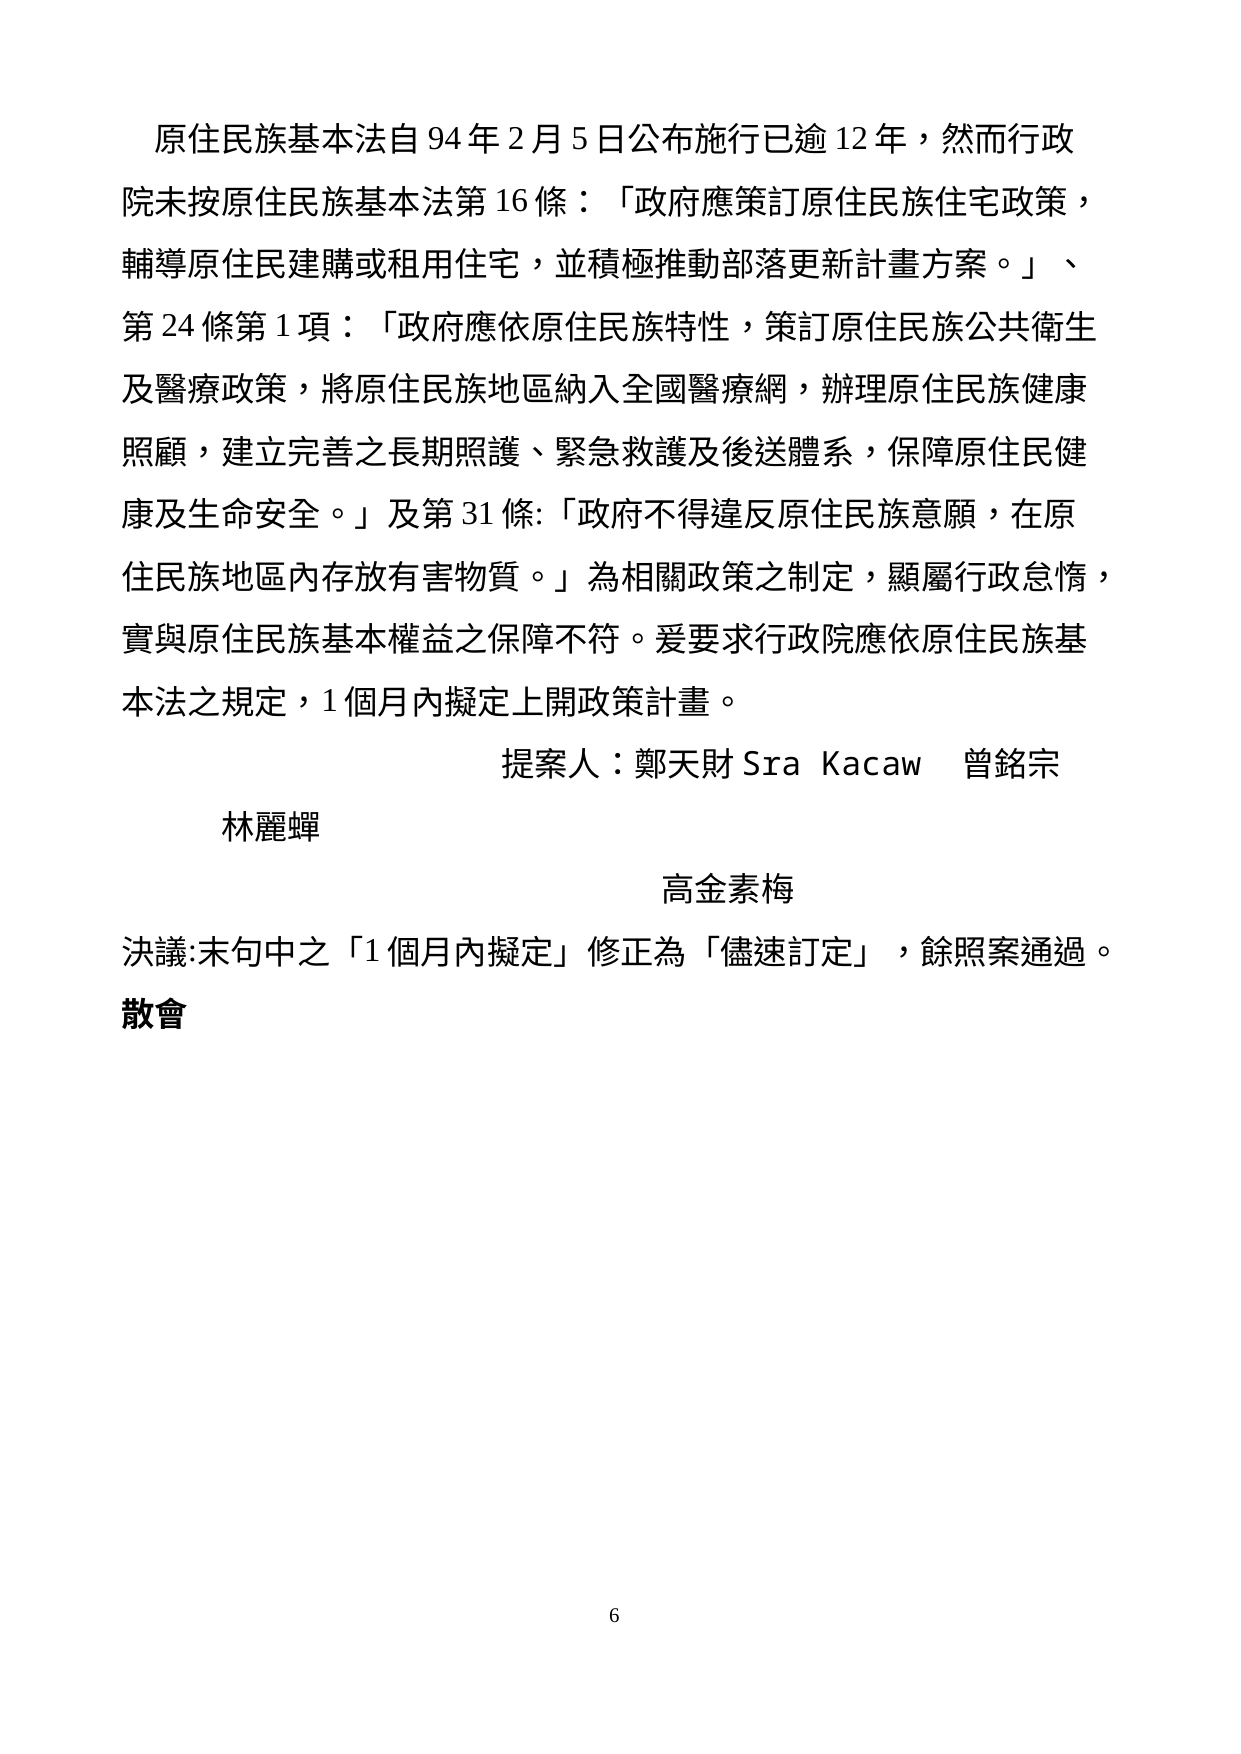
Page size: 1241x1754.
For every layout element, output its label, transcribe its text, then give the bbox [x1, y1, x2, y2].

text 散會 [121, 971, 1106, 1033]
text 原住民族基本法自94年2月5日公布施行已逾12年，然而行政院未按原住民族基本法第16條：「政府應策訂原住民族住宅政策，輔導原住民建購或租用住宅，並積極推動部落更新計畫方案。」、第24條第1項：「政府應依原住民族特性，策訂原住民族公共衛生及醫療政策，將原住民族地區納入全國醫療網，辦理原住民族健康照顧，建立完善之長期照護、緊急救護及後送體系，保障原住民健康及生命安全。」及第31條:「政府不得違反原住民族意願，在原住民族地區內存放有害物質。」為相關政策之制定，顯屬行政怠惰，實與原住民族基本權益之保障不符。爰要求行政院應依原住民族基本法之規定，1個月內擬定上開政策計畫。 [121, 96, 1106, 721]
text 高金素梅 [121, 846, 1107, 908]
text 決議:末句中之「1個月內擬定」修正為「儘速訂定」，餘照案通過。 [121, 908, 1110, 971]
text 提案人：鄭天財Sra Kacaw 曾銘宗 林麗蟬 [121, 721, 1110, 846]
